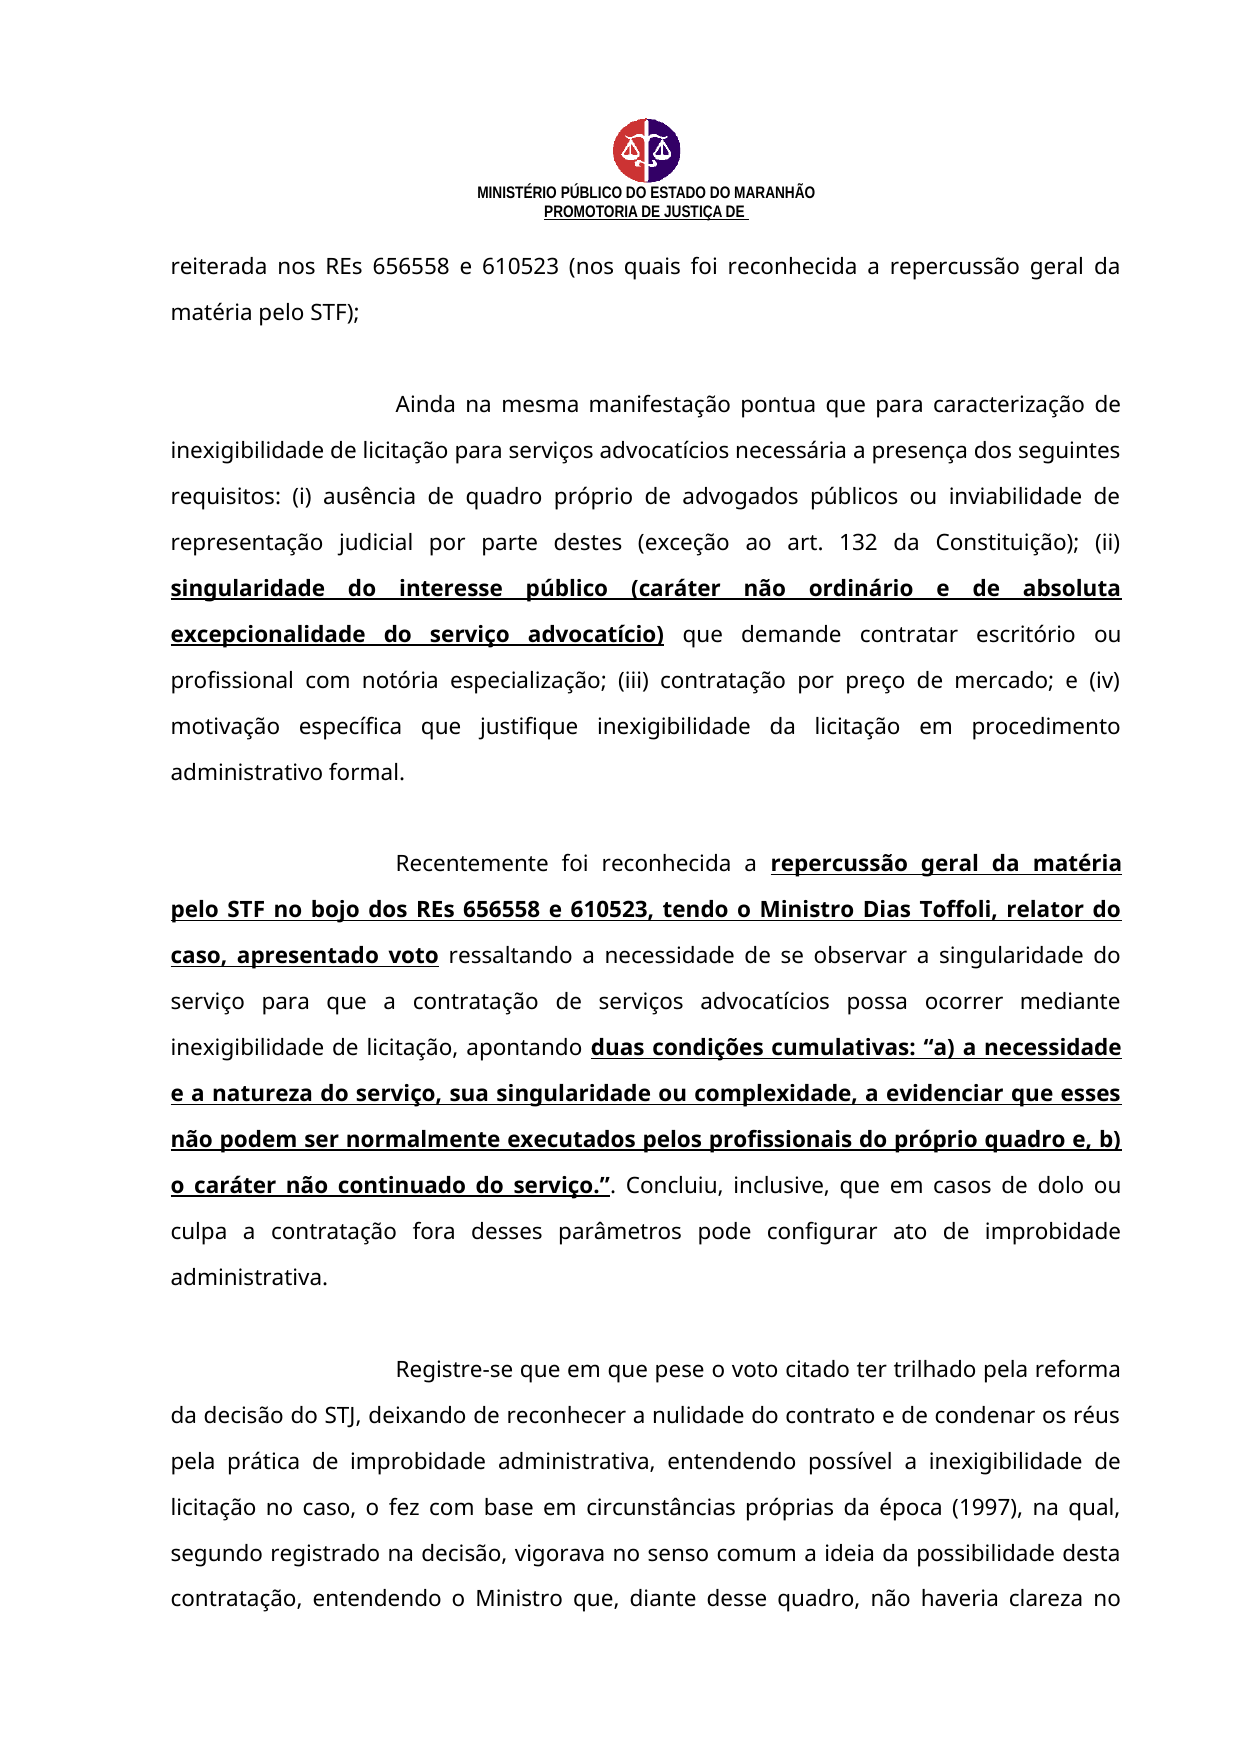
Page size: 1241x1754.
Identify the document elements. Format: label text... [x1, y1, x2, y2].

text excepcionalidade do serviço advocatício) que demande contratar escritório ou profissional com notória especialização; (iii) contratação por preço de mercado; e (iv) motivação específica que justifique inexigibilidade da licitação em procedimento administrativo formal. [170, 599, 1122, 787]
text caso, apresentado voto ressaltando a necessidade de se observar a singularidade do serviço para que a contratação de serviços advocatícios possa ocorrer mediante inexigibilidade de licitação, apontando duas condições cumulativas: “a) a necessidade e a natureza do serviço, sua singularidade ou complexidade, a evidenciar que esses [170, 921, 1122, 1104]
text não podem ser normalmente executados pelos profissionais do próprio quadro e, b) [170, 1105, 1122, 1149]
text o caráter não continuado do serviço.”. Concluiu, inclusive, que em casos de dolo ou culpa a contratação fora desses parâmetros pode configurar ato de improbidade administrativa. [170, 1150, 1122, 1292]
text Ainda na mesma manifestação pontua que para caracterização de inexigibilidade de licitação para serviços advocatícios necessária a presença dos seguintes requisitos: (i) ausência de quadro próprio de advogados públicos ou inviabilidade de representação judicial por parte destes (exceção ao art. 132 da Constituição); (ii) singularidade do interesse público (caráter não ordinário e de absoluta [170, 388, 1122, 598]
text Registre-se que em que pese o voto citado ter trilhado pela reforma da decisão do STJ, deixando de reconhecer a nulidade do contrato e de condenar os réus pela prática de improbidade administrativa, entendendo possível a inexigibilidade de licitação no caso, o fez com base em circunstâncias próprias da época (1997), na qual, segundo registrado na decisão, vigorava no senso comum a ideia da possibilidade desta contratação, entendendo o Ministro que, diante desse quadro, não haveria clareza no [170, 1353, 1122, 1613]
text Recentemente foi reconhecida a repercussão geral da matéria pelo STF no bojo dos REs 656558 e 610523, tendo o Ministro Dias Toffoli, relator do [170, 848, 1122, 920]
text reiterada nos REs 656558 e 610523 (nos quais foi reconhecida a repercussão geral da matéria pelo STF); [170, 251, 1122, 327]
picture [612, 118, 681, 183]
